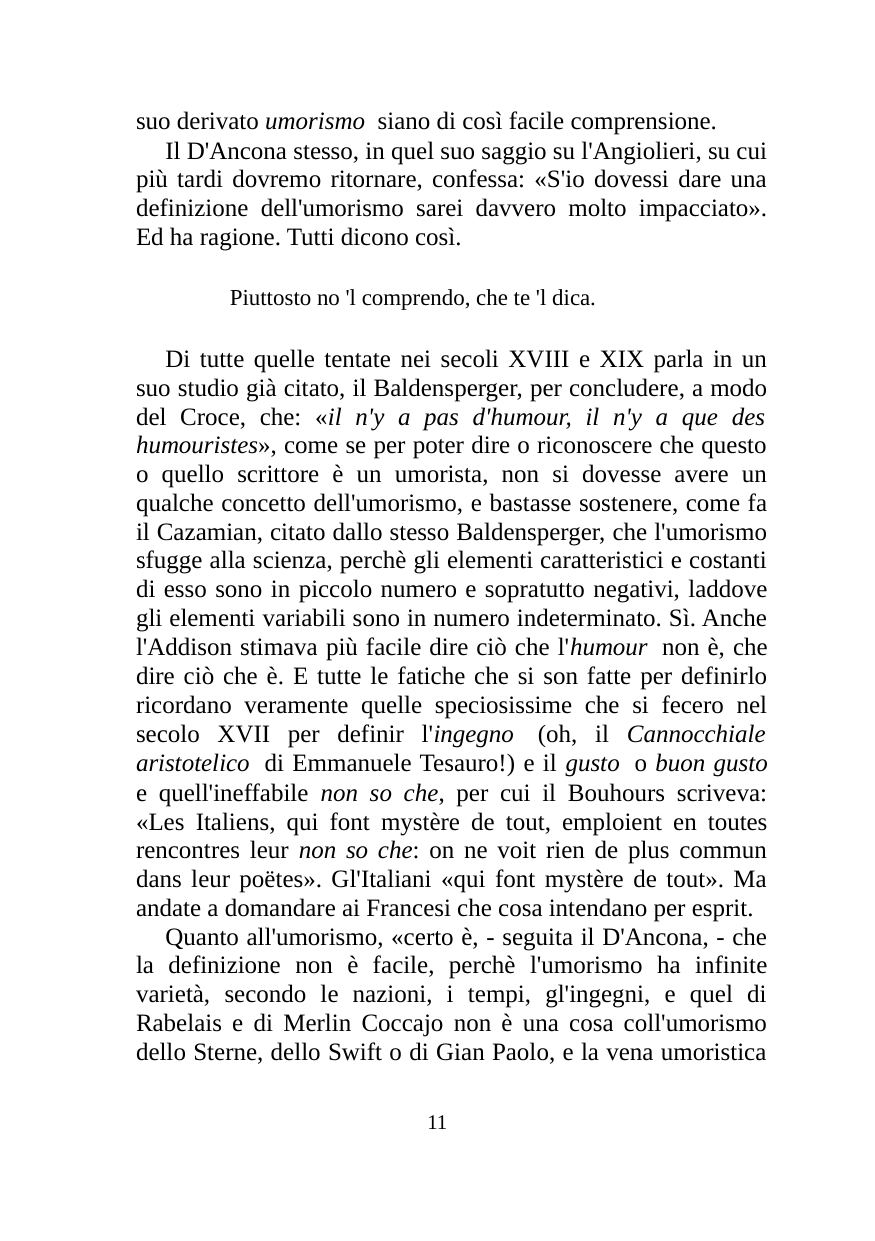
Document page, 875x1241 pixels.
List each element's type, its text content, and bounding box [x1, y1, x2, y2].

text Di tutte quelle tentate nei secoli XVIII e XIX parla in un suo studio già citato, il Baldensperger, per concludere, a modo del Croce, che: «il n'y a pas d'humour, il n'y a que des humouristes», come se per poter dire o riconoscere che questo o quello scrittore è un umorista, non si dovesse avere un qualche concetto dell'umorismo, e bastasse sostenere, come fa il Cazamian, citato dallo stesso Baldensperger, che l'umorismo sfugge alla scienza, perchè gli elementi caratteristici e costanti di esso sono in piccolo numero e sopratutto negativi, laddove gli elementi variabili sono in numero indeterminato. Sì. Anche l'Addison stimava più facile dire ciò che l'humour non è, che dire ciò che è. E tutte le fatiche che si son fatte per definirlo ricordano veramente quelle speciosissime che si fecero nel secolo XVII per definir l'ingegno (oh, il Cannocchiale aristotelico di Emmanuele Tesauro!) e il gusto o buon gusto e quell'ineffabile non so che, per cui il Bouhours scriveva: «Les Italiens, qui font mystère de tout, emploient en toutes rencontres leur non so che: on ne voit rien de plus commun dans leur poëtes». Gl'Italiani «qui font mystère de tout». Ma andate a domandare ai Francesi che cosa intendano per esprit. [136, 344, 768, 922]
text suo derivato umorismo siano di così facile comprensione. [136, 106, 768, 136]
text Piuttosto no 'l comprendo, che te 'l dica. [200, 284, 768, 311]
text Il D'Ancona stesso, in quel suo saggio su l'Angiolieri, su cui più tardi dovremo ritornare, confessa: «S'io dovessi dare una definizione dell'umorismo sarei davvero molto impacciato». Ed ha ragione. Tutti dicono così. [136, 136, 768, 251]
text Quanto all'umorismo, «certo è, - seguita il D'Ancona, - che la definizione non è facile, perchè l'umorismo ha infinite varietà, secondo le nazioni, i tempi, gl'ingegni, e quel di Rabelais e di Merlin Coccajo non è una cosa coll'umorismo dello Sterne, dello Swift o di Gian Paolo, e la vena umoristica [136, 922, 768, 1066]
